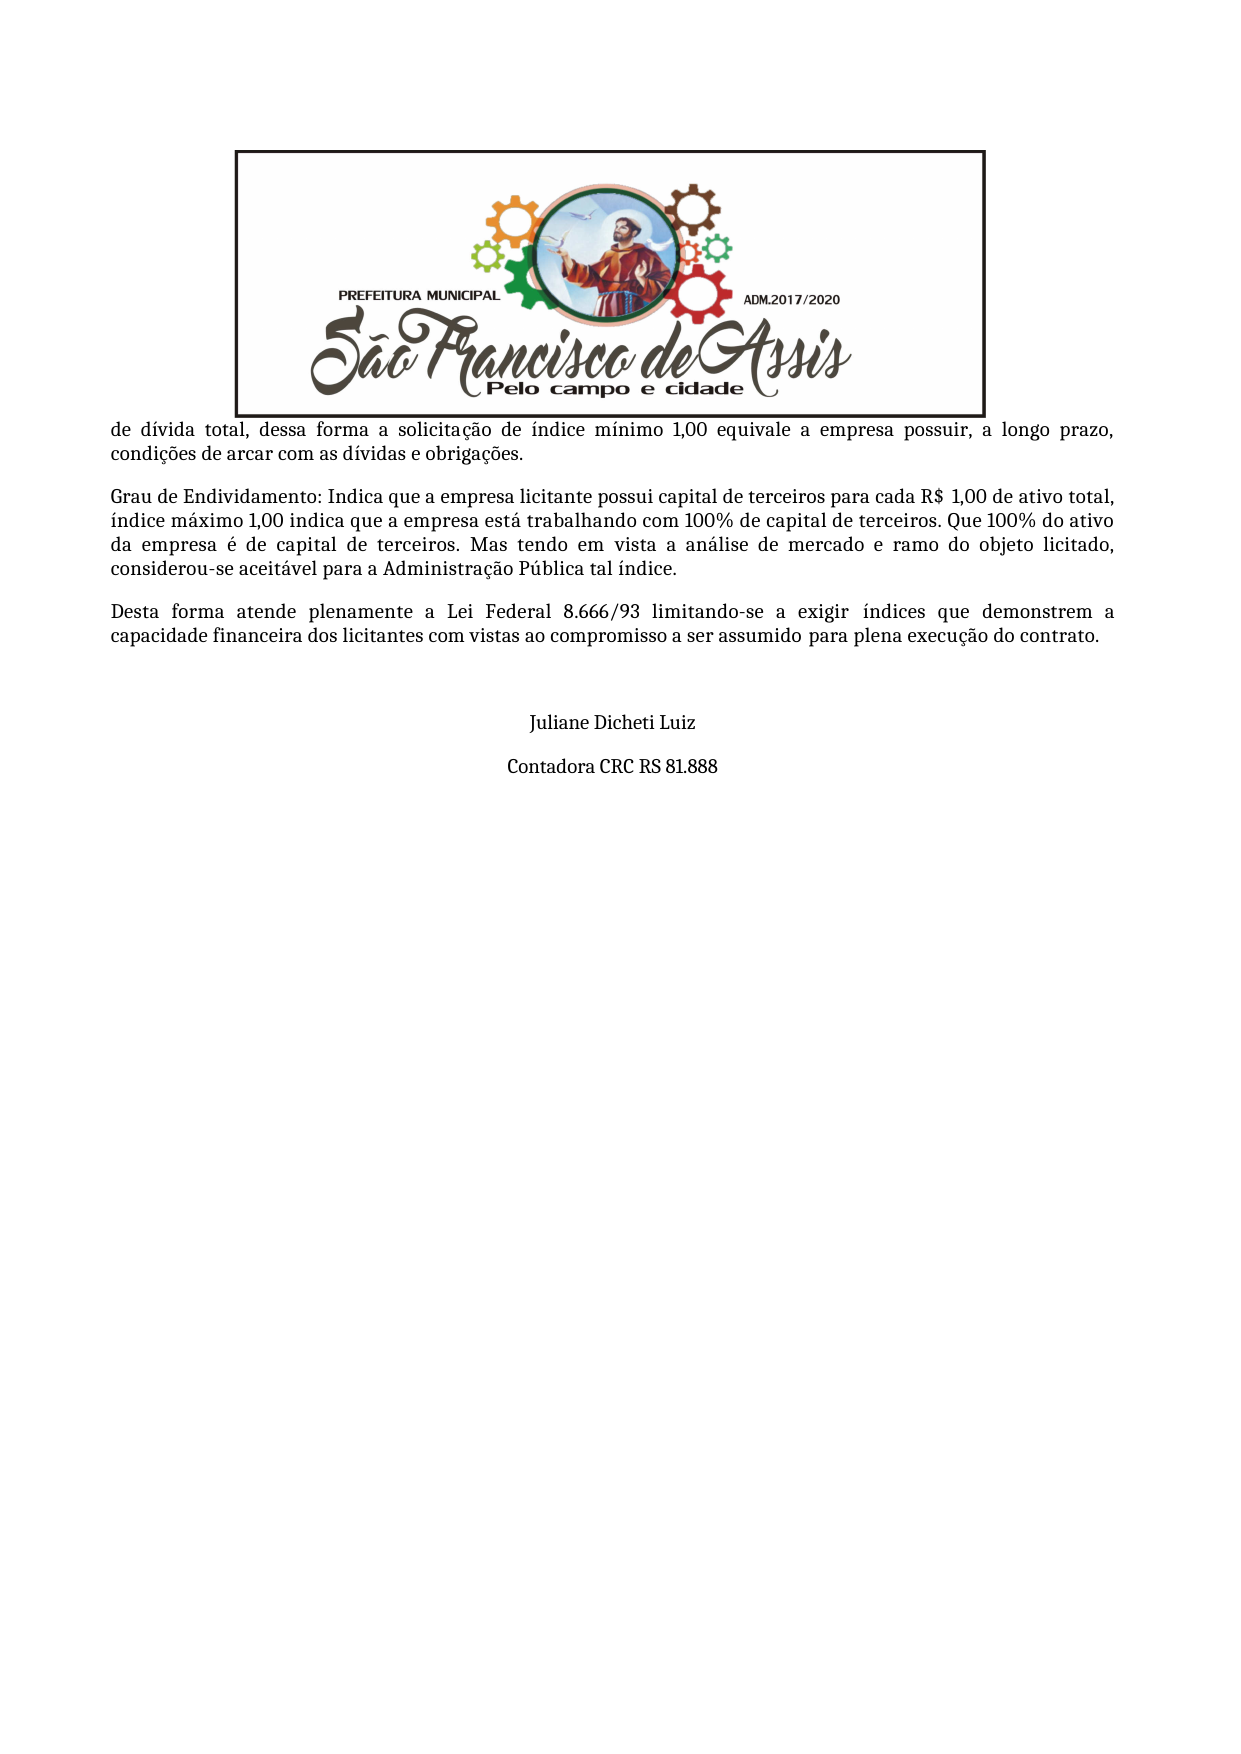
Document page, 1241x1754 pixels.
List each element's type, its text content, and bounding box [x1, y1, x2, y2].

text Contadora CRC RS 81.888 [111, 754, 1114, 778]
text Juliane Dicheti Luiz [111, 711, 1114, 735]
text Desta forma atende plenamente a Lei Federal 8.666/93 limitando-se a exigir índices que demonstrem a capacidade financeira dos licitantes com vistas ao compromisso a ser assumido para plena execução do contrato. [111, 600, 1114, 648]
text Grau de Endividamento: Indica que a empresa licitante possui capital de terceiros para cada R$ 1,00 de ativo total, índice máximo 1,00 indica que a empresa está trabalhando com 100% de capital de terceiros. Que 100% do ativo da empresa é de capital de terceiros. Mas tendo em vista a análise de mercado e ramo do objeto licitado, considerou-se aceitável para a Administração Pública tal índice. [111, 485, 1114, 581]
text de dívida total, dessa forma a solicitação de índice mínimo 1,00 equivale a empresa possuir, a longo prazo, condições de arcar com as dívidas e obrigações. [111, 417, 1114, 465]
